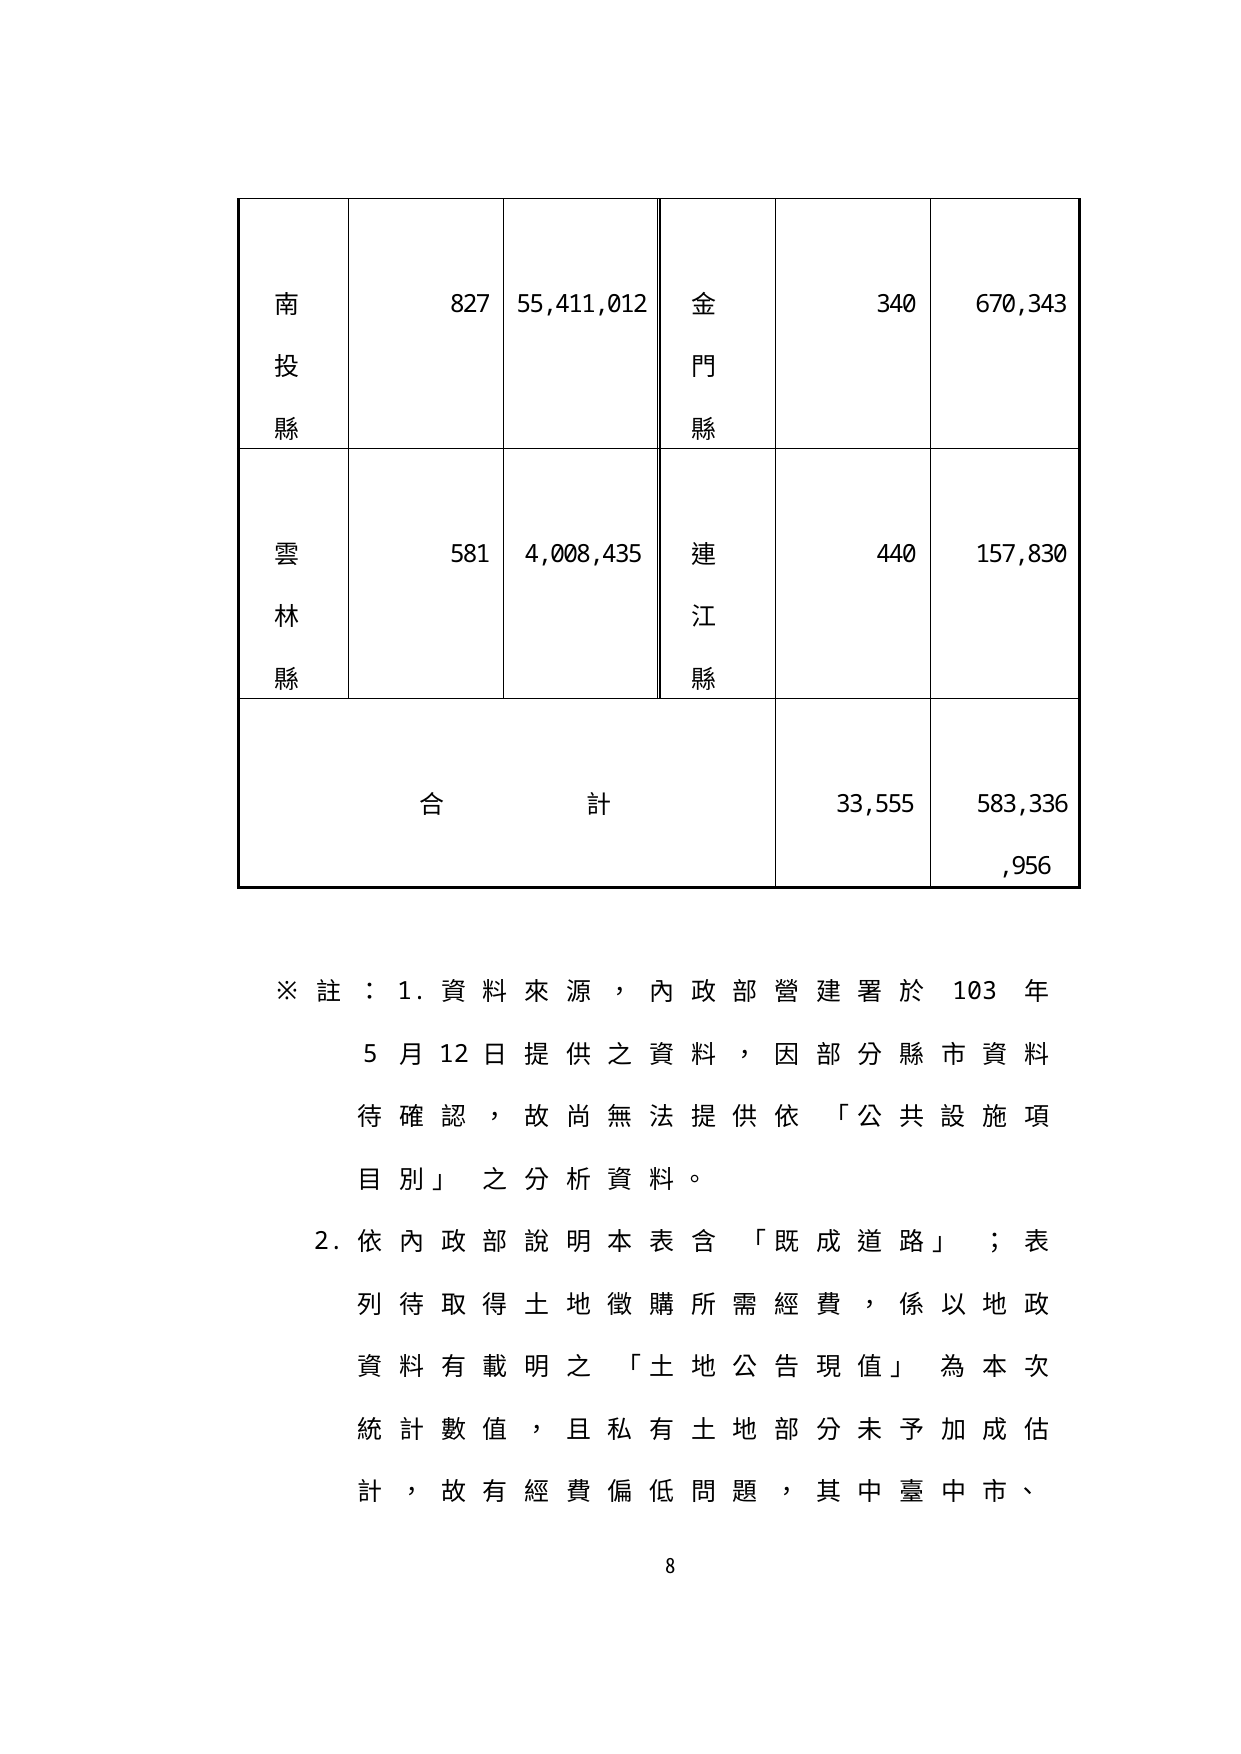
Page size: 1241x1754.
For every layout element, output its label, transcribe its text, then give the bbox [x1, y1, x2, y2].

table_cell 827 [349, 199, 503, 448]
text ※註：1.資料來源，內政部營建署於103年5月12日提供之資料，因部分縣市資料待確認，故尚無法提供依「公共設施項目別」之分析資料。 [226, 948, 1058, 1198]
table_cell 583,336,956 [931, 699, 1078, 886]
table_cell 157,830 [931, 449, 1078, 698]
table_cell 連江縣 [661, 449, 775, 698]
table_cell 670,343 [931, 199, 1078, 448]
table_cell 340 [776, 199, 930, 448]
table_cell 4,008,435 [504, 449, 657, 698]
text 2.依內政部說明本表含「既成道路」；表列待取得土地徵購所需經費，係以地政資料有載明之「土地公告現值」為本次統計數值，且私有土地部分未予加成估計，故有經費偏低問題，其中臺中市、 [302, 1198, 1058, 1511]
table_cell 55,411,012 [504, 199, 657, 448]
table_cell 南投縣 [240, 199, 348, 448]
table_cell 金門縣 [661, 199, 775, 448]
table_cell 合 計 [240, 699, 775, 886]
table_cell 440 [776, 449, 930, 698]
table_cell 33,555 [776, 699, 930, 886]
table_cell 雲林縣 [240, 449, 348, 698]
table_cell 581 [349, 449, 503, 698]
